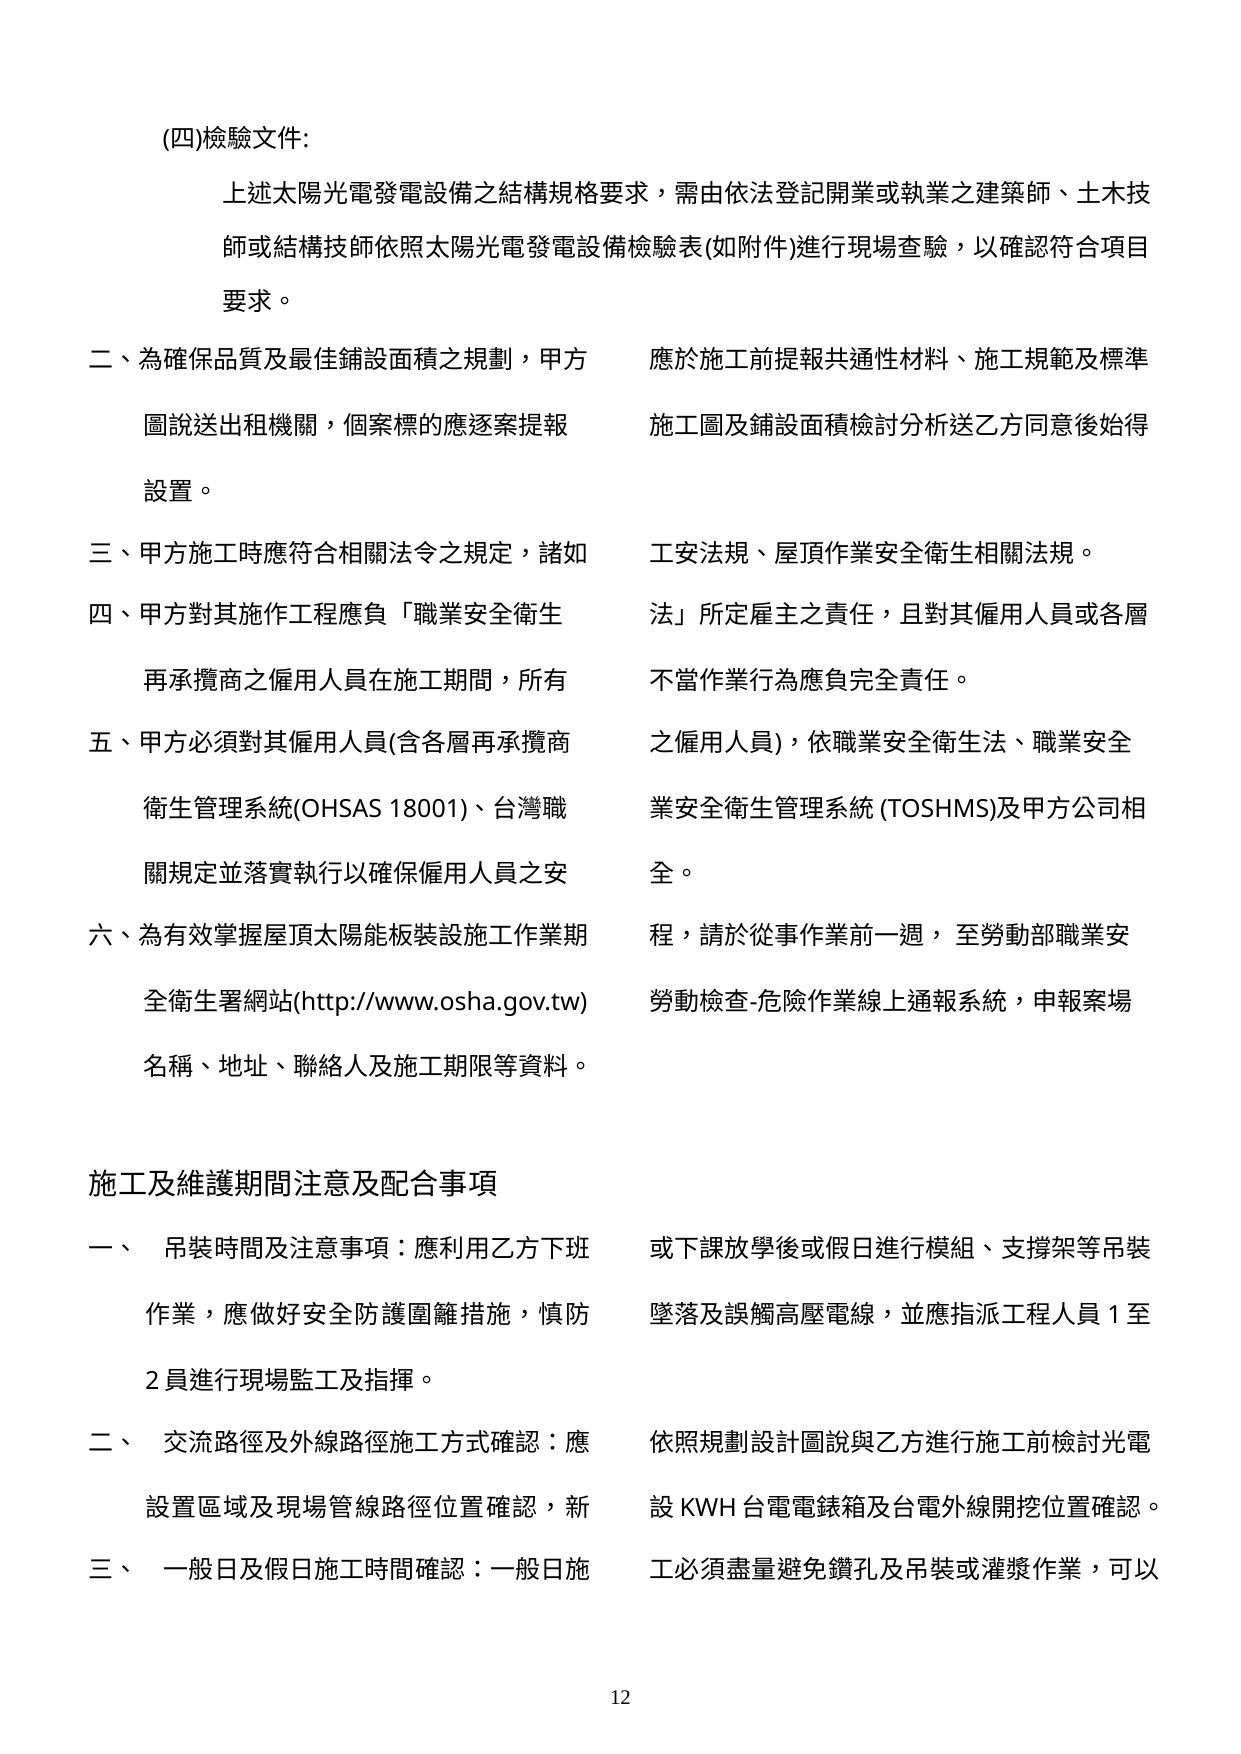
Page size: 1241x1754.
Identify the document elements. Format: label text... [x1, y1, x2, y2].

text 四、甲方對其施作工程應負「職業安全衛生法」所定雇主之責任，且對其僱用人員或各層再承攬商之僱用人員在施工期間，所有不當作業行為應負完全責任。 [89, 591, 1152, 701]
list 交流路徑及外線路徑施工方式確認：應依照規劃設計圖說與乙方進行施工前檢討光電設置區域及現場管線路徑位置確認，新設KWH台電電錶箱及台電外線開挖位置確認。 [89, 1418, 1152, 1528]
text (四)檢驗文件: [89, 119, 1152, 155]
text 五、甲方必須對其僱用人員(含各層再承攬商之僱用人員)，依職業安全衛生法、職業安全衛生管理系統(OHSAS 18001)、台灣職業安全衛生管理系統 (TOSHMS)及甲方公司相關規定並落實執行以確保僱用人員之安全。 [89, 719, 1152, 894]
text 六、為有效掌握屋頂太陽能板裝設施工作業期程，請於從事作業前一週， 至勞動部職業安全衛生署網站(http://www.osha.gov.tw)勞動檢查-危險作業線上通報系統，申報案場名稱、地址、聯絡人及施工期限等資料。 [89, 912, 1152, 1087]
text 二、為確保品質及最佳鋪設面積之規劃，甲方應於施工前提報共通性材料、施工規範及標準圖說送出租機關，個案標的應逐案提報施工圖及鋪設面積檢討分析送乙方同意後始得設置。 [89, 336, 1152, 511]
text 施工及維護期間注意及配合事項 [89, 1160, 1152, 1204]
text 上述太陽光電發電設備之結構規格要求，需由依法登記開業或執業之建築師、土木技師或結構技師依照太陽光電發電設備檢驗表(如附件)進行現場查驗，以確認符合項目要求。 [222, 173, 1152, 318]
text 三、甲方施工時應符合相關法令之規定，諸如工安法規、屋頂作業安全衛生相關法規。 [89, 529, 1152, 573]
list 吊裝時間及注意事項：應利用乙方下班或下課放學後或假日進行模組、支撐架等吊裝作業，應做好安全防護圍籬措施，慎防墜落及誤觸高壓電線，並應指派工程人員1至2員進行現場監工及指揮。 [89, 1225, 1152, 1400]
list 一般日及假日施工時間確認：一般日施工必須盡量避免鑽孔及吊裝或灌漿作業，可以 [89, 1546, 1160, 1589]
